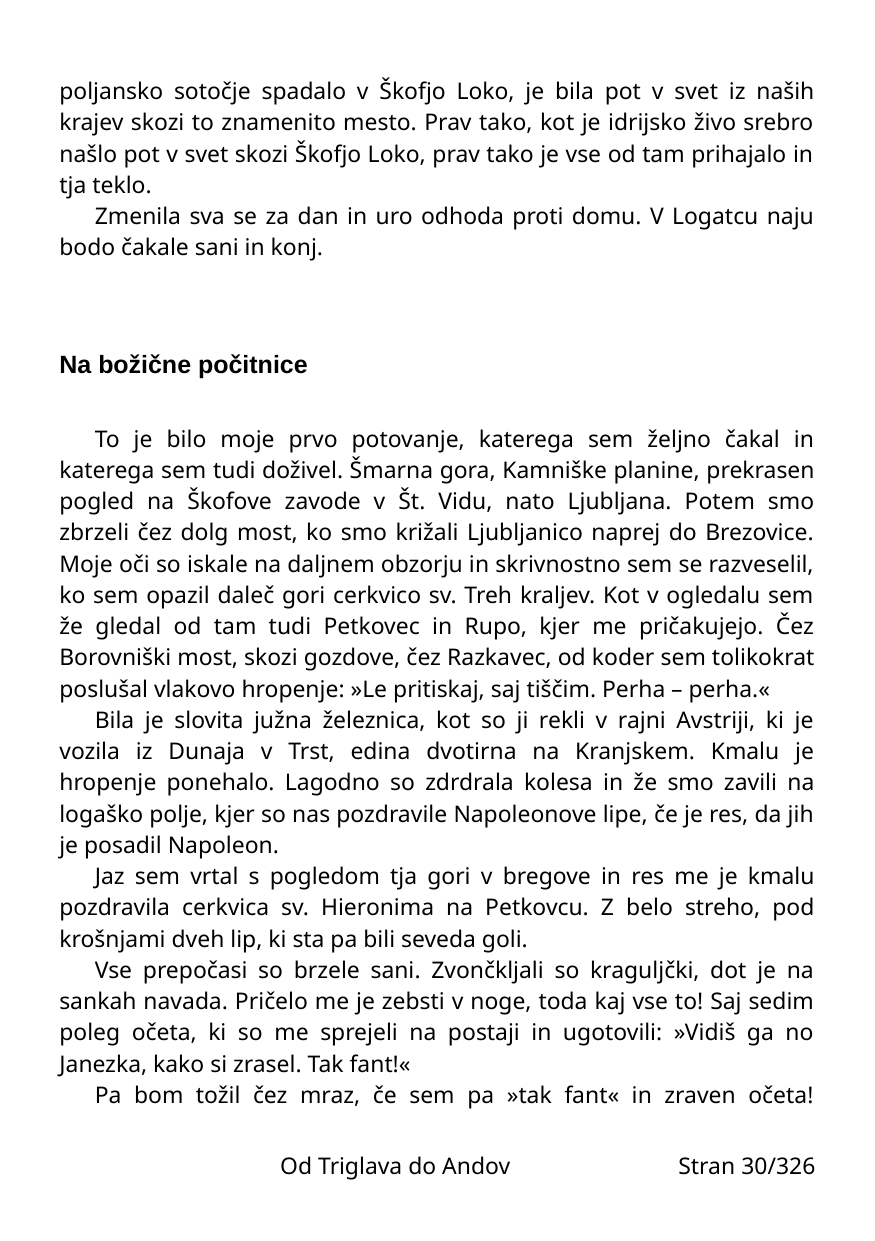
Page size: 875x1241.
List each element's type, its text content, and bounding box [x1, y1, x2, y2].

text Pa bom tožil čez mraz, če sem pa »tak fant« in zraven očeta! [59, 1079, 815, 1110]
subtitle Na božične počitnice [59, 350, 815, 379]
text Zmenila sva se za dan in uro odhoda proti domu. V Logatcu naju bodo čakale sani in konj. [59, 200, 815, 262]
text Jaz sem vrtal s pogledom tja gori v bregove in res me je kmalu pozdravila cerkvica sv. Hieronima na Petkovcu. Z belo streho, pod krošnjami dveh lip, ki sta pa bili seveda goli. [59, 860, 815, 954]
text poljansko sotočje spadalo v Škofjo Loko, je bila pot v svet iz naših krajev skozi to znamenito mesto. Prav tako, kot je idrijsko živo srebro našlo pot v svet skozi Škofjo Loko, prav tako je vse od tam prihajalo in tja teklo. [59, 75, 815, 200]
text Vse prepočasi so brzele sani. Zvončkljali so kraguljčki, dot je na sankah navada. Pričelo me je zebsti v noge, toda kaj vse to! Saj sedim poleg očeta, ki so me sprejeli na postaji in ugotovili: »Vidiš ga no Janezka, kako si zrasel. Tak fant!« [59, 954, 815, 1079]
text Bila je slovita južna železnica, kot so ji rekli v rajni Avstriji, ki je vozila iz Dunaja v Trst, edina dvotirna na Kranjskem. Kmalu je hropenje ponehalo. Lagodno so zdrdrala kolesa in že smo zavili na logaško polje, kjer so nas pozdravile Napoleonove lipe, če je res, da jih je posadil Napoleon. [59, 704, 815, 860]
text To je bilo moje prvo potovanje, katerega sem željno čakal in katerega sem tudi doživel. Šmarna gora, Kamniške planine, prekrasen pogled na Škofove zavode v Št. Vidu, nato Ljubljana. Potem smo zbrzeli čez dolg most, ko smo križali Ljubljanico naprej do Brezovice. Moje oči so iskale na daljnem obzorju in skrivnostno sem se razveselil, ko sem opazil daleč gori cerkvico sv. Treh kraljev. Kot v ogledalu sem že gledal od tam tudi Petkovec in Rupo, kjer me pričakujejo. Čez Borovniški most, skozi gozdove, čez Razkavec, od koder sem tolikokrat poslušal vlakovo hropenje: »Le pritiskaj, saj tiščim. Perha – perha.« [59, 422, 815, 704]
